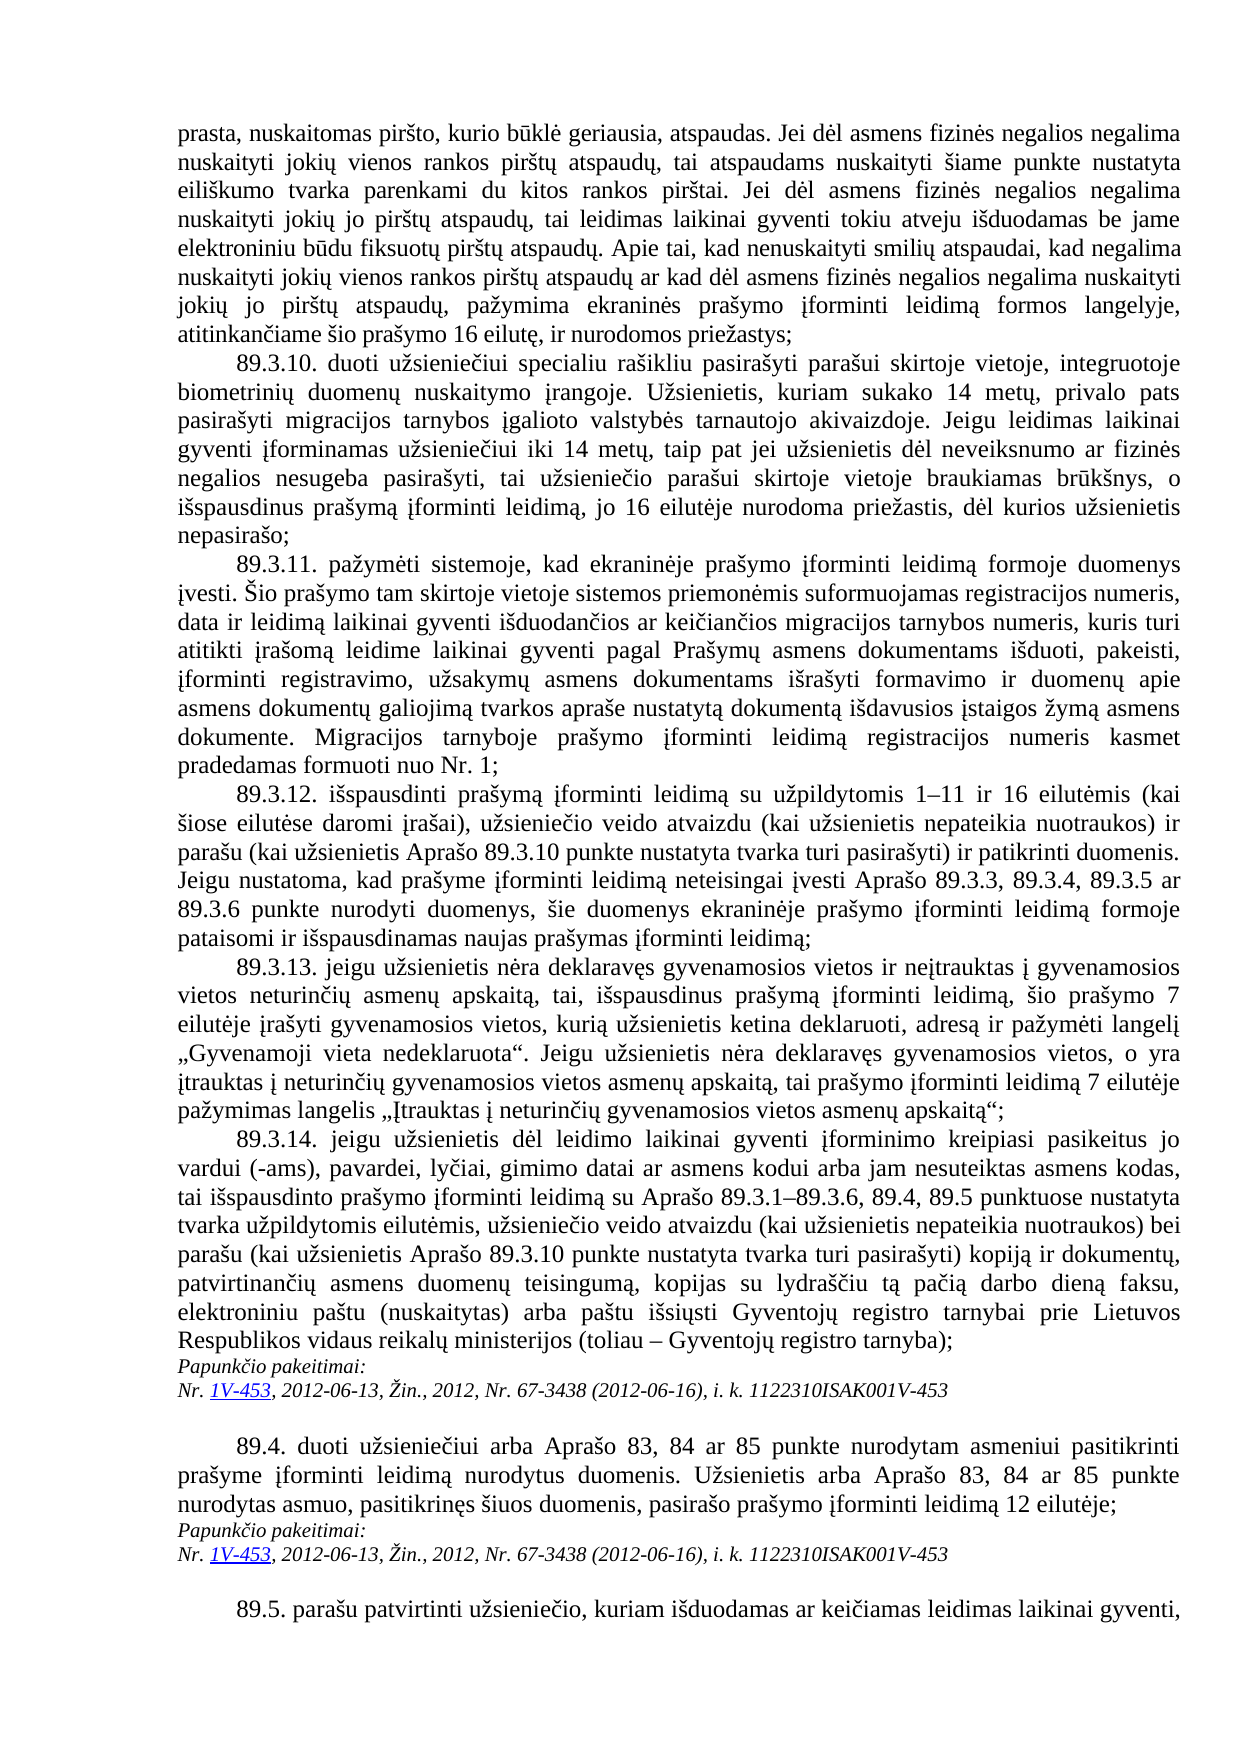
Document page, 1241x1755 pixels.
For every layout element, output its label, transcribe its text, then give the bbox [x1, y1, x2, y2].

text Nr. 1V-453, 2012-06-13, Žin., 2012, Nr. 67-3438 (2012-06-16), i. k. 1122310ISAK001V-453 [177, 1378, 1181, 1402]
text 89.4. duoti užsieniečiui arba Aprašo 83, 84 ar 85 punkte nurodytam asmeniui pasitikrinti prašyme įforminti leidimą nurodytus duomenis. Užsienietis arba Aprašo 83, 84 ar 85 punkte nurodytas asmuo, pasitikrinęs šiuos duomenis, pasirašo prašymo įforminti leidimą 12 eilutėje; [177, 1431, 1181, 1517]
text 89.3.12. išspausdinti prašymą įforminti leidimą su užpildytomis 1–11 ir 16 eilutėmis (kai šiose eilutėse daromi įrašai), užsieniečio veido atvaizdu (kai užsienietis nepateikia nuotraukos) ir parašu (kai užsienietis Aprašo 89.3.10 punkte nustatyta tvarka turi pasirašyti) ir patikrinti duomenis. Jeigu nustatoma, kad prašyme įforminti leidimą neteisingai įvesti Aprašo 89.3.3, 89.3.4, 89.3.5 ar 89.3.6 punkte nurodyti duomenys, šie duomenys ekraninėje prašymo įforminti leidimą formoje pataisomi ir išspausdinamas naujas prašymas įforminti leidimą; [177, 779, 1181, 952]
text 89.3.10. duoti užsieniečiui specialiu rašikliu pasirašyti parašui skirtoje vietoje, integruotoje biometrinių duomenų nuskaitymo įrangoje. Užsienietis, kuriam sukako 14 metų, privalo pats pasirašyti migracijos tarnybos įgalioto valstybės tarnautojo akivaizdoje. Jeigu leidimas laikinai gyventi įforminamas užsieniečiui iki 14 metų, taip pat jei užsienietis dėl neveiksnumo ar fizinės negalios nesugeba pasirašyti, tai užsieniečio parašui skirtoje vietoje braukiamas brūkšnys, o išspausdinus prašymą įforminti leidimą, jo 16 eilutėje nurodoma priežastis, dėl kurios užsienietis nepasirašo; [177, 348, 1181, 549]
text 89.3.11. pažymėti sistemoje, kad ekraninėje prašymo įforminti leidimą formoje duomenys įvesti. Šio prašymo tam skirtoje vietoje sistemos priemonėmis suformuojamas registracijos numeris, data ir leidimą laikinai gyventi išduodančios ar keičiančios migracijos tarnybos numeris, kuris turi atitikti įrašomą leidime laikinai gyventi pagal Prašymų asmens dokumentams išduoti, pakeisti, įforminti registravimo, užsakymų asmens dokumentams išrašyti formavimo ir duomenų apie asmens dokumentų galiojimą tvarkos apraše nustatytą dokumentą išdavusios įstaigos žymą asmens dokumente. Migracijos tarnyboje prašymo įforminti leidimą registracijos numeris kasmet pradedamas formuoti nuo Nr. 1; [177, 549, 1181, 779]
text 89.3.13. jeigu užsienietis nėra deklaravęs gyvenamosios vietos ir neįtrauktas į gyvenamosios vietos neturinčių asmenų apskaitą, tai, išspausdinus prašymą įforminti leidimą, šio prašymo 7 eilutėje įrašyti gyvenamosios vietos, kurią užsienietis ketina deklaruoti, adresą ir pažymėti langelį „Gyvenamoji vieta nedeklaruota“. Jeigu užsienietis nėra deklaravęs gyvenamosios vietos, o yra įtrauktas į neturinčių gyvenamosios vietos asmenų apskaitą, tai prašymo įforminti leidimą 7 eilutėje pažymimas langelis „Įtrauktas į neturinčių gyvenamosios vietos asmenų apskaitą“; [177, 952, 1181, 1124]
text Papunkčio pakeitimai: [177, 1517, 1181, 1542]
text Nr. 1V-453, 2012-06-13, Žin., 2012, Nr. 67-3438 (2012-06-16), i. k. 1122310ISAK001V-453 [177, 1542, 1181, 1566]
text prasta, nuskaitomas piršto, kurio būklė geriausia, atspaudas. Jei dėl asmens fizinės negalios negalima nuskaityti jokių vienos rankos pirštų atspaudų, tai atspaudams nuskaityti šiame punkte nustatyta eiliškumo tvarka parenkami du kitos rankos pirštai. Jei dėl asmens fizinės negalios negalima nuskaityti jokių jo pirštų atspaudų, tai leidimas laikinai gyventi tokiu atveju išduodamas be jame elektroniniu būdu fiksuotų pirštų atspaudų. Apie tai, kad nenuskaityti smilių atspaudai, kad negalima nuskaityti jokių vienos rankos pirštų atspaudų ar kad dėl asmens fizinės negalios negalima nuskaityti jokių jo pirštų atspaudų, pažymima ekraninės prašymo įforminti leidimą formos langelyje, atitinkančiame šio prašymo 16 eilutę, ir nurodomos priežastys; [177, 118, 1181, 348]
text 89.5. parašu patvirtinti užsieniečio, kuriam išduodamas ar keičiamas leidimas laikinai gyventi, [177, 1594, 1181, 1623]
text 89.3.14. jeigu užsienietis dėl leidimo laikinai gyventi įforminimo kreipiasi pasikeitus jo vardui (-ams), pavardei, lyčiai, gimimo datai ar asmens kodui arba jam nesuteiktas asmens kodas, tai išspausdinto prašymo įforminti leidimą su Aprašo 89.3.1–89.3.6, 89.4, 89.5 punktuose nustatyta tvarka užpildytomis eilutėmis, užsieniečio veido atvaizdu (kai užsienietis nepateikia nuotraukos) bei parašu (kai užsienietis Aprašo 89.3.10 punkte nustatyta tvarka turi pasirašyti) kopiją ir dokumentų, patvirtinančių asmens duomenų teisingumą, kopijas su lydraščiu tą pačią darbo dieną faksu, elektroniniu paštu (nuskaitytas) arba paštu išsiųsti Gyventojų registro tarnybai prie Lietuvos Respublikos vidaus reikalų ministerijos (toliau – Gyventojų registro tarnyba); [177, 1124, 1181, 1354]
text Papunkčio pakeitimai: [177, 1354, 1181, 1378]
